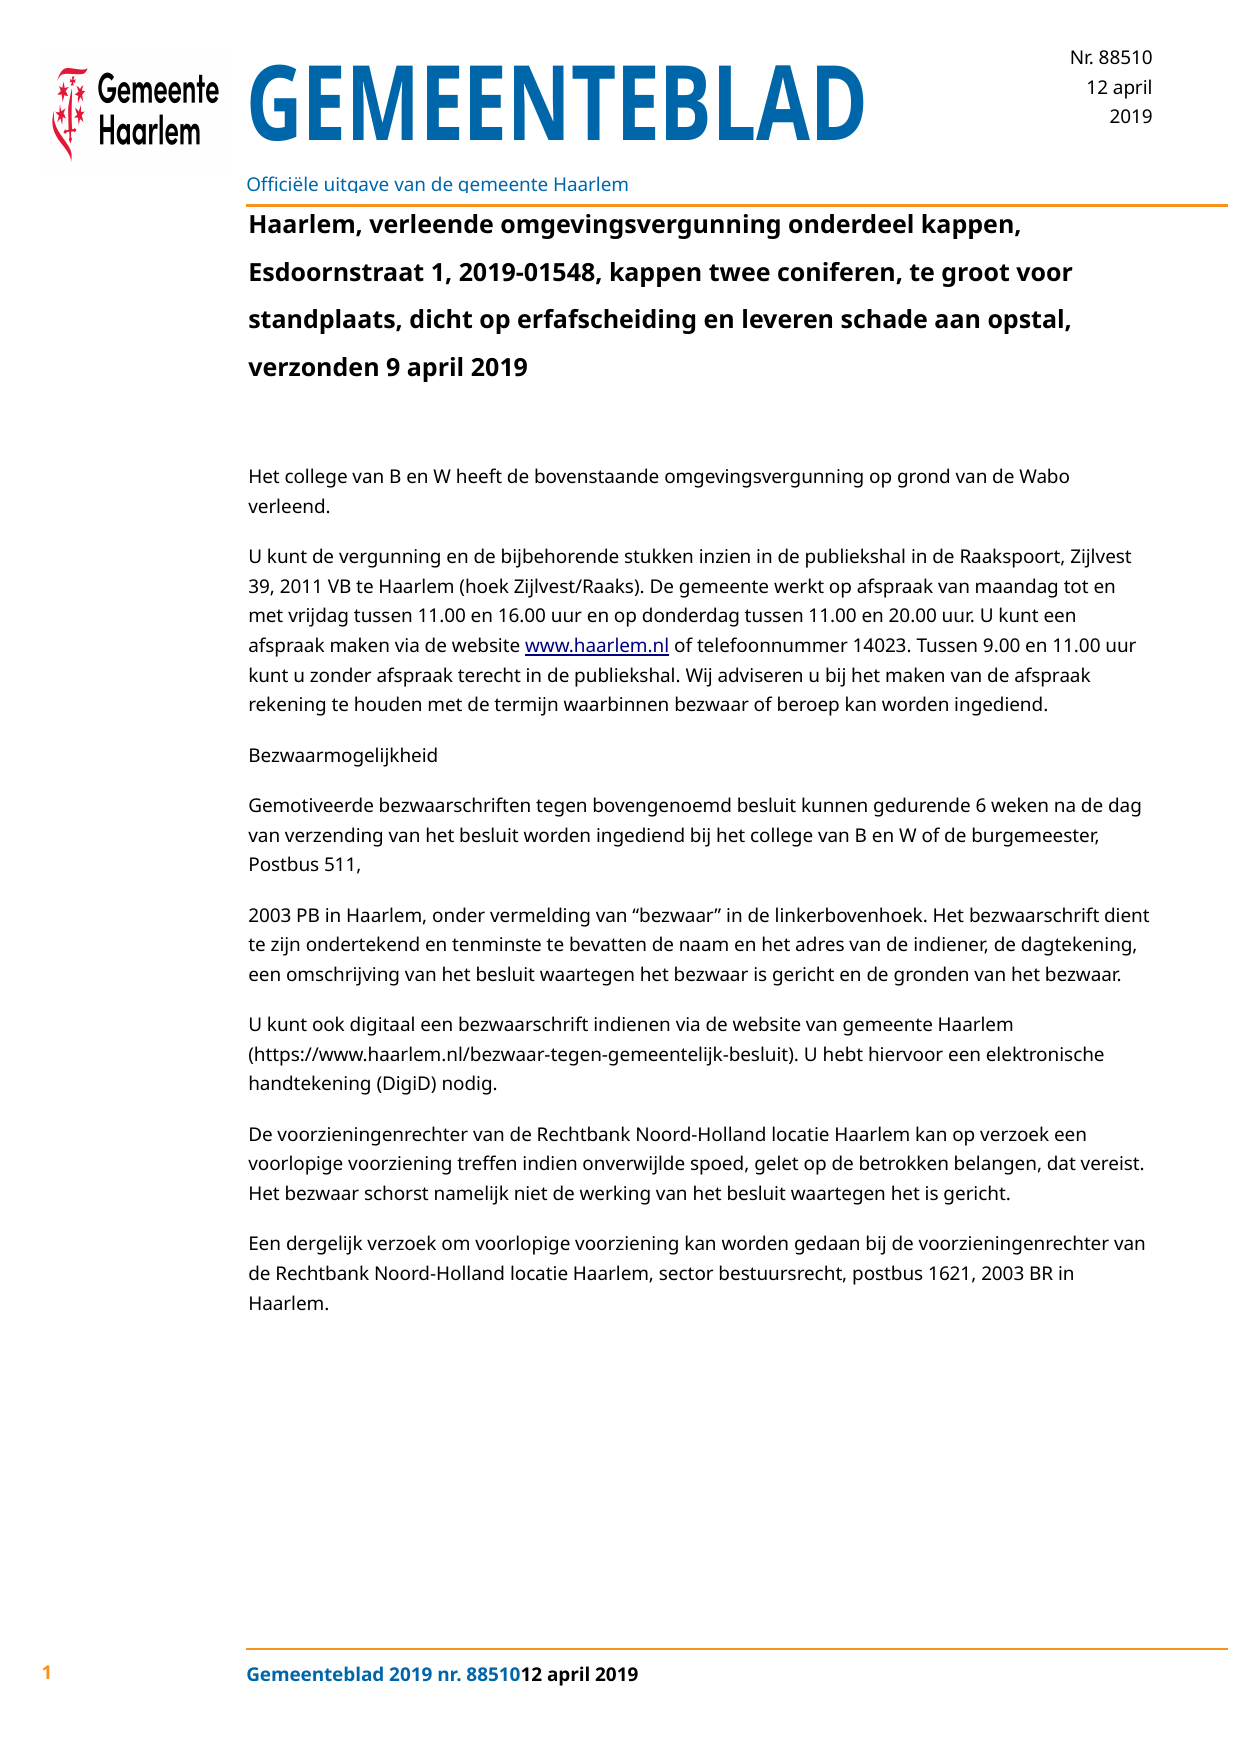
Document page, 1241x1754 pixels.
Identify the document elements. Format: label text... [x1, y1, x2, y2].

text U kunt de vergunning en de bijbehorende stukken inzien in de publiekshal in de Raakspoort, Zijlvest 39, 2011 VB te Haarlem (hoek Zijlvest/Raaks). De gemeente werkt op afspraak van maandag tot en met vrijdag tussen 11.00 en 16.00 uur en op donderdag tussen 11.00 en 20.00 uur. U kunt een afspraak maken via de website www.haarlem.nl of telefoonnummer 14023. Tussen 9.00 en 11.00 uur kunt u zonder afspraak terecht in de publiekshal. Wij adviseren u bij het maken van de afspraak rekening te houden met de termijn waarbinnen bezwaar of beroep kan worden ingediend. [248, 543, 1152, 717]
text Gemotiveerde bezwaarschriften tegen bovengenoemd besluit kunnen gedurende 6 weken na de dag van verzending van het besluit worden ingediend bij het college van B en W of de burgemeester, Postbus 511, [248, 792, 1152, 877]
picture [41, 47, 231, 172]
text De voorzieningenrechter van de Rechtbank Noord-Holland locatie Haarlem kan op verzoek een voorlopige voorziening treffen indien onverwijlde spoed, gelet op de betrokken belangen, dat vereist. Het bezwaar schorst namelijk niet de werking van het besluit waartegen het is gericht. [248, 1121, 1152, 1206]
text 2003 PB in Haarlem, onder vermelding van “bezwaar” in de linkerbovenhoek. Het bezwaarschrift dient te zijn ondertekend en tenminste te bevatten de naam en het adres van de indiener, de dagtekening, een omschrijving van het besluit waartegen het bezwaar is gericht en de gronden van het bezwaar. [248, 902, 1152, 987]
text Een dergelijk verzoek om voorlopige voorziening kan worden gedaan bij de voorzieningenrechter van de Rechtbank Noord-Holland locatie Haarlem, sector bestuursrecht, postbus 1621, 2003 BR in Haarlem. [248, 1231, 1152, 1316]
text Het college van B en W heeft de bovenstaande omgevingsvergunning op grond van de Wabo verleend. [248, 463, 1152, 519]
text Haarlem, verleende omgevingsvergunning onderdeel kappen, Esdoornstraat 1, 2019-01548, kappen twee coniferen, te groot voor standplaats, dicht op erfafscheiding en leveren schade aan opstal, verzonden 9 april 2019 [248, 207, 1152, 384]
text U kunt ook digitaal een bezwaarschrift indienen via de website van gemeente Haarlem (https://www.haarlem.nl/bezwaar-tegen-gemeentelijk-besluit). U hebt hiervoor een elektronische handtekening (DigiD) nodig. [248, 1011, 1152, 1096]
text Bezwaarmogelijkheid [248, 742, 1152, 768]
